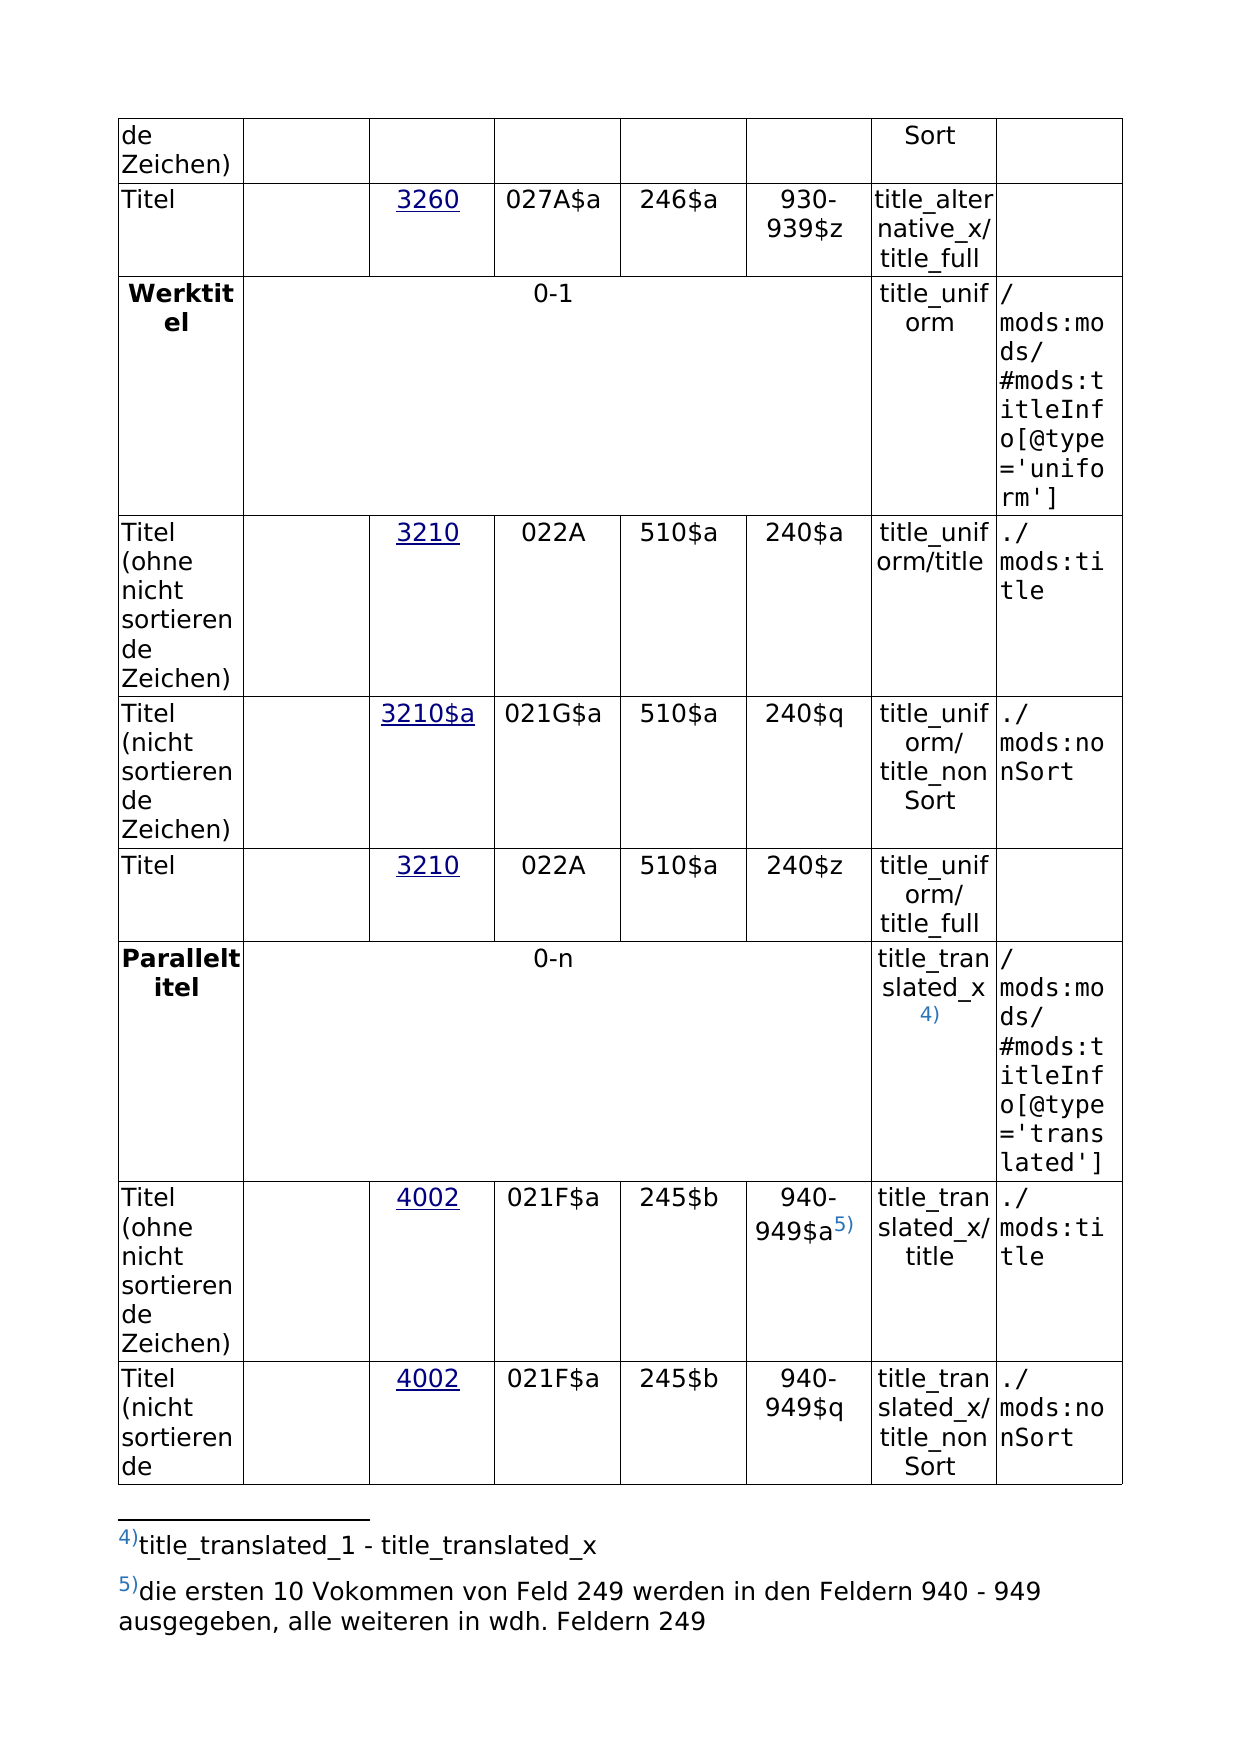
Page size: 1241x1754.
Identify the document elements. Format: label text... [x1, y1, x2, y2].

table_cell 245$b [621, 1362, 746, 1484]
table_cell Titel (ohne nicht sortierende Zeichen) [119, 1182, 243, 1361]
table_cell 0-1 [244, 277, 871, 515]
table_cell [244, 697, 369, 848]
table_cell 3210 [370, 849, 494, 941]
table_cell title_alternative_x/title_full [872, 184, 996, 276]
table_cell Titel (nicht sortierende [119, 1362, 243, 1484]
table_cell /mods:mods/#mods:titleInfo[@type='uniform'] [997, 277, 1122, 515]
table_cell 4002 [370, 1182, 494, 1361]
table_cell [747, 119, 871, 182]
table_cell [370, 119, 494, 182]
table_cell 3210 [370, 516, 494, 696]
table_cell Werktitel [119, 277, 243, 515]
table_cell 022A [495, 849, 620, 941]
table_cell Sort [872, 119, 996, 182]
table_cell 021F$a [495, 1362, 620, 1484]
table_cell title_uniform [872, 277, 996, 515]
table_cell 022A [495, 516, 620, 696]
table_cell [997, 849, 1122, 941]
table_cell Titel (ohne nicht sortierende Zeichen) [119, 516, 243, 696]
table_cell 021G$a [495, 697, 620, 848]
table_cell 510$a [621, 849, 746, 941]
table_cell 027A$a [495, 184, 620, 276]
table_cell title_uniform/title_nonSort [872, 697, 996, 848]
table_cell Titel [119, 184, 243, 276]
table_cell [997, 119, 1122, 182]
table_cell 021F$a [495, 1182, 620, 1361]
table_cell [244, 1182, 369, 1361]
table_cell Paralleltitel [119, 942, 243, 1181]
table_cell 240$a [747, 516, 871, 696]
table_cell 4002 [370, 1362, 494, 1484]
table_cell title_translated_x [872, 942, 996, 1181]
table_cell 3260 [370, 184, 494, 276]
table_cell [244, 184, 369, 276]
table_cell 245$b [621, 1182, 746, 1361]
table_cell title_uniform/title_full [872, 849, 996, 941]
table_cell [997, 184, 1122, 276]
table_cell Titel [119, 849, 243, 941]
table_cell 940-949$a [747, 1182, 871, 1361]
table_cell [621, 119, 746, 182]
table_cell de Zeichen) [119, 119, 243, 182]
table_cell 240$q [747, 697, 871, 848]
table_cell title_translated_x/title [872, 1182, 996, 1361]
table_cell 0-n [244, 942, 871, 1181]
table_cell title_uniform/title [872, 516, 996, 696]
table_cell 510$a [621, 697, 746, 848]
table_cell 246$a [621, 184, 746, 276]
table_cell [244, 119, 369, 182]
table_cell 3210$a [370, 697, 494, 848]
table_cell [495, 119, 620, 182]
table_cell ./mods:nonSort [997, 697, 1122, 848]
table_cell title_translated_x/title_nonSort [872, 1362, 996, 1484]
table_cell /mods:mods/#mods:titleInfo[@type='translated'] [997, 942, 1122, 1181]
table_cell [244, 1362, 369, 1484]
table_cell 510$a [621, 516, 746, 696]
table_cell Titel (nicht sortierende Zeichen) [119, 697, 243, 848]
table_cell ./mods:title [997, 516, 1122, 696]
table_cell [244, 516, 369, 696]
table_cell 930-939$z [747, 184, 871, 276]
table_cell [244, 849, 369, 941]
table_cell 240$z [747, 849, 871, 941]
table_cell ./mods:nonSort [997, 1362, 1122, 1484]
table_cell ./mods:title [997, 1182, 1122, 1361]
table_cell 940-949$q [747, 1362, 871, 1484]
